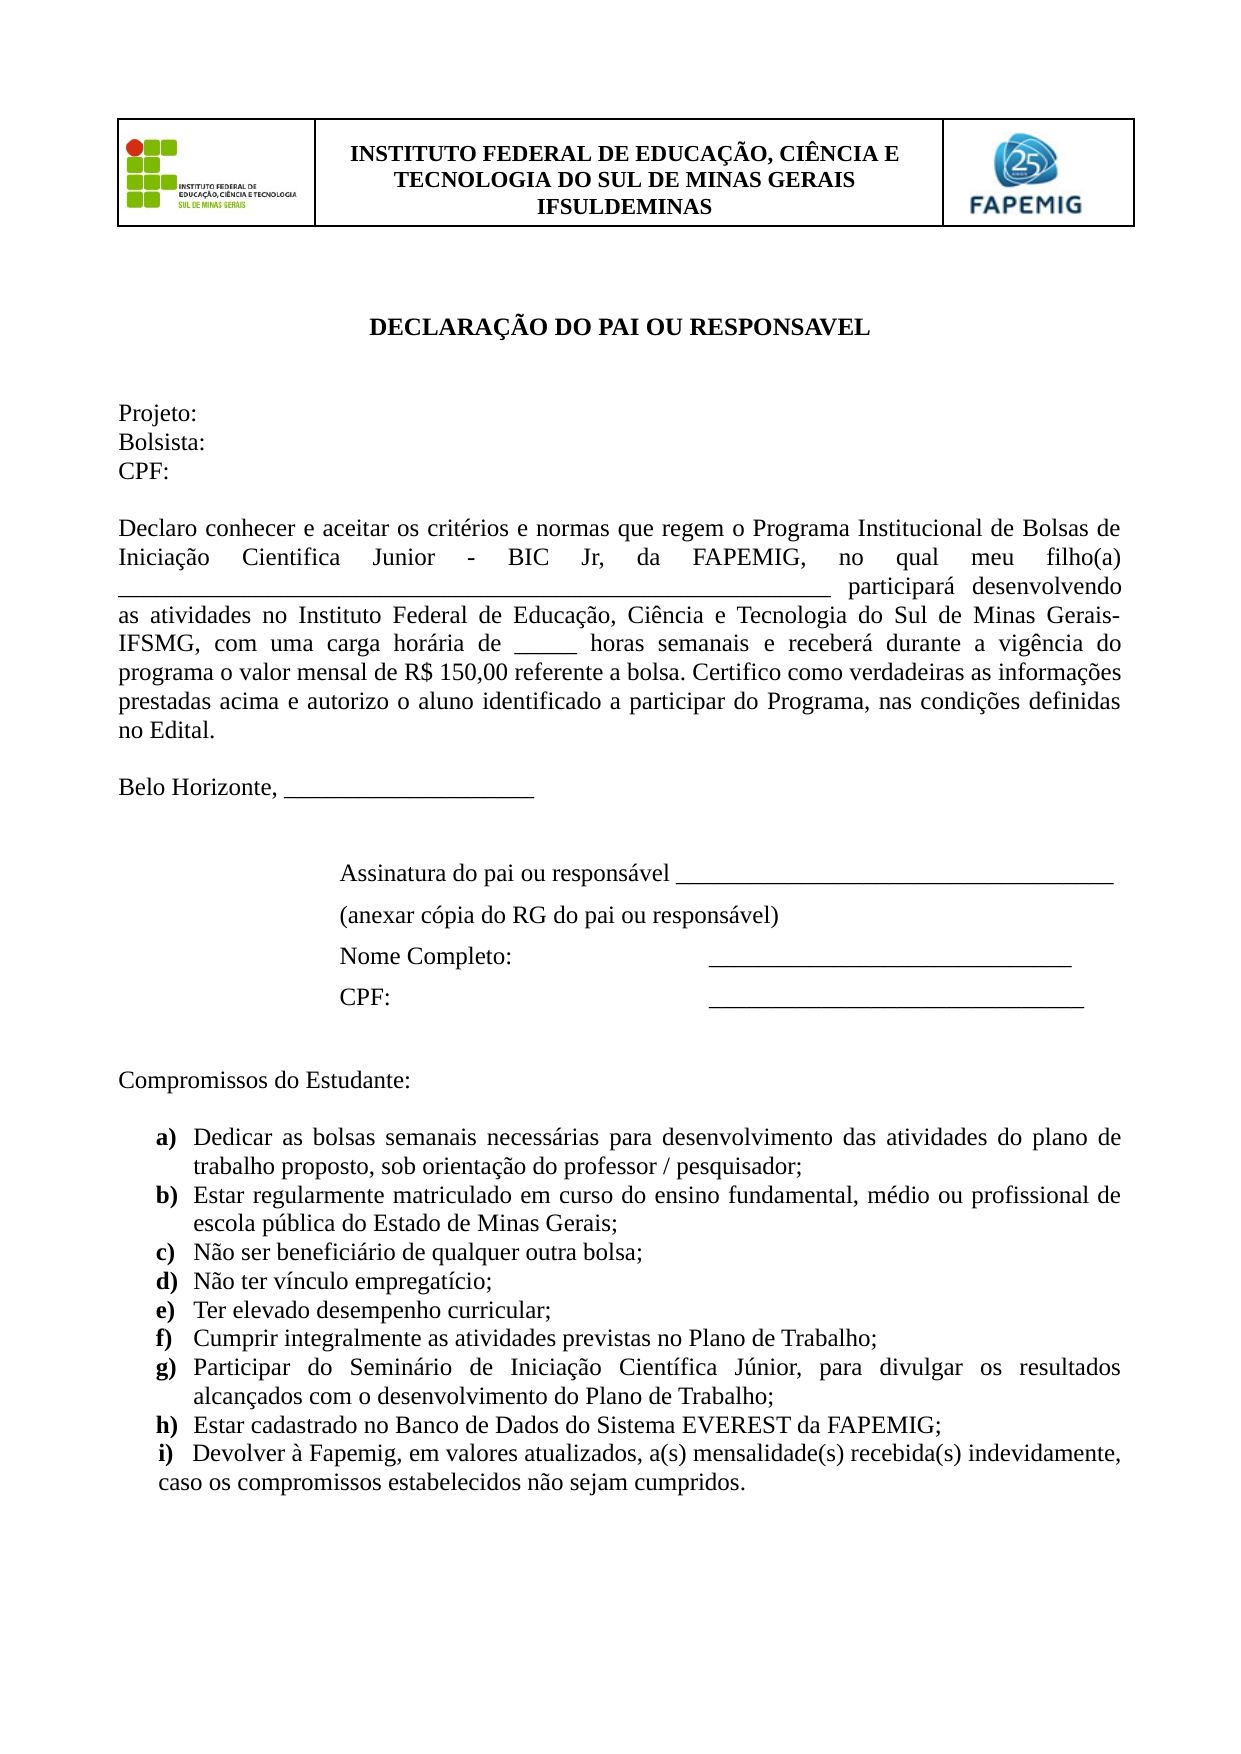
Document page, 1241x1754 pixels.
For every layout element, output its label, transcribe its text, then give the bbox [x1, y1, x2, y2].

text Declaro conhecer e aceitar os critérios e normas que regem o Programa Institucional de Bolsas de Iniciação Cientifica Junior - BIC Jr, da FAPEMIG, no qual meu filho(a) _________________________________________________________ participará desenvolvendo as atividades no Instituto Federal de Educação, Ciência e Tecnologia do Sul de Minas Gerais- IFSMG, com uma carga horária de _____ horas semanais e receberá durante a vigência do programa o valor mensal de R$ 150,00 referente a bolsa. Certifico como verdadeiras as informações prestadas acima e autorizo o aluno identificado a participar do Programa, nas condições definidas no Edital. [118, 513, 1122, 743]
list Devolver à Fapemig, em valores atualizados, a(s) mensalidade(s) recebida(s) indevidamente, caso os compromissos estabelecidos não sejam cumpridos. [158, 1438, 1122, 1496]
text (anexar cópia do RG do pai ou responsável) [266, 900, 1122, 928]
picture [121, 130, 307, 215]
table_header [119, 120, 314, 224]
list Não ter vínculo empregatício; [156, 1266, 1122, 1295]
picture [969, 132, 1083, 215]
list Estar cadastrado no Banco de Dados do Sistema EVEREST da FAPEMIG; [156, 1410, 1122, 1438]
list Dedicar as bolsas semanais necessárias para desenvolvimento das atividades do plano de trabalho proposto, sob orientação do professor / pesquisador; [156, 1122, 1122, 1180]
list Estar regularmente matriculado em curso do ensino fundamental, médio ou profissional de escola pública do Estado de Minas Gerais; [156, 1180, 1122, 1237]
text Assinatura do pai ou responsável ___________________________________ [266, 858, 1122, 887]
list Ter elevado desempenho curricular; [156, 1295, 1122, 1323]
text CPF: [118, 456, 1122, 485]
list Cumprir integralmente as atividades previstas no Plano de Trabalho; [156, 1323, 1122, 1352]
text CPF: ______________________________ [339, 982, 1122, 1011]
text Belo Horizonte, ____________________ [118, 772, 1122, 801]
text Compromissos do Estudante: [118, 1065, 1122, 1093]
text Nome Completo: _____________________________ [339, 941, 1122, 970]
table_header INSTITUTO FEDERAL DE EDUCAÇÃO, CIÊNCIA E TECNOLOGIA DO SUL DE MINAS GERAIS IFSULDEMINAS [316, 120, 942, 224]
table_header [944, 120, 1133, 224]
text Bolsista: [118, 427, 1122, 456]
list Participar do Seminário de Iniciação Científica Júnior, para divulgar os resultados alcançados com o desenvolvimento do Plano de Trabalho; [156, 1352, 1122, 1410]
text Projeto: [118, 398, 1122, 427]
text DECLARAÇÃO DO PAI OU RESPONSAVEL [118, 312, 1122, 341]
list Não ser beneficiário de qualquer outra bolsa; [156, 1237, 1122, 1266]
